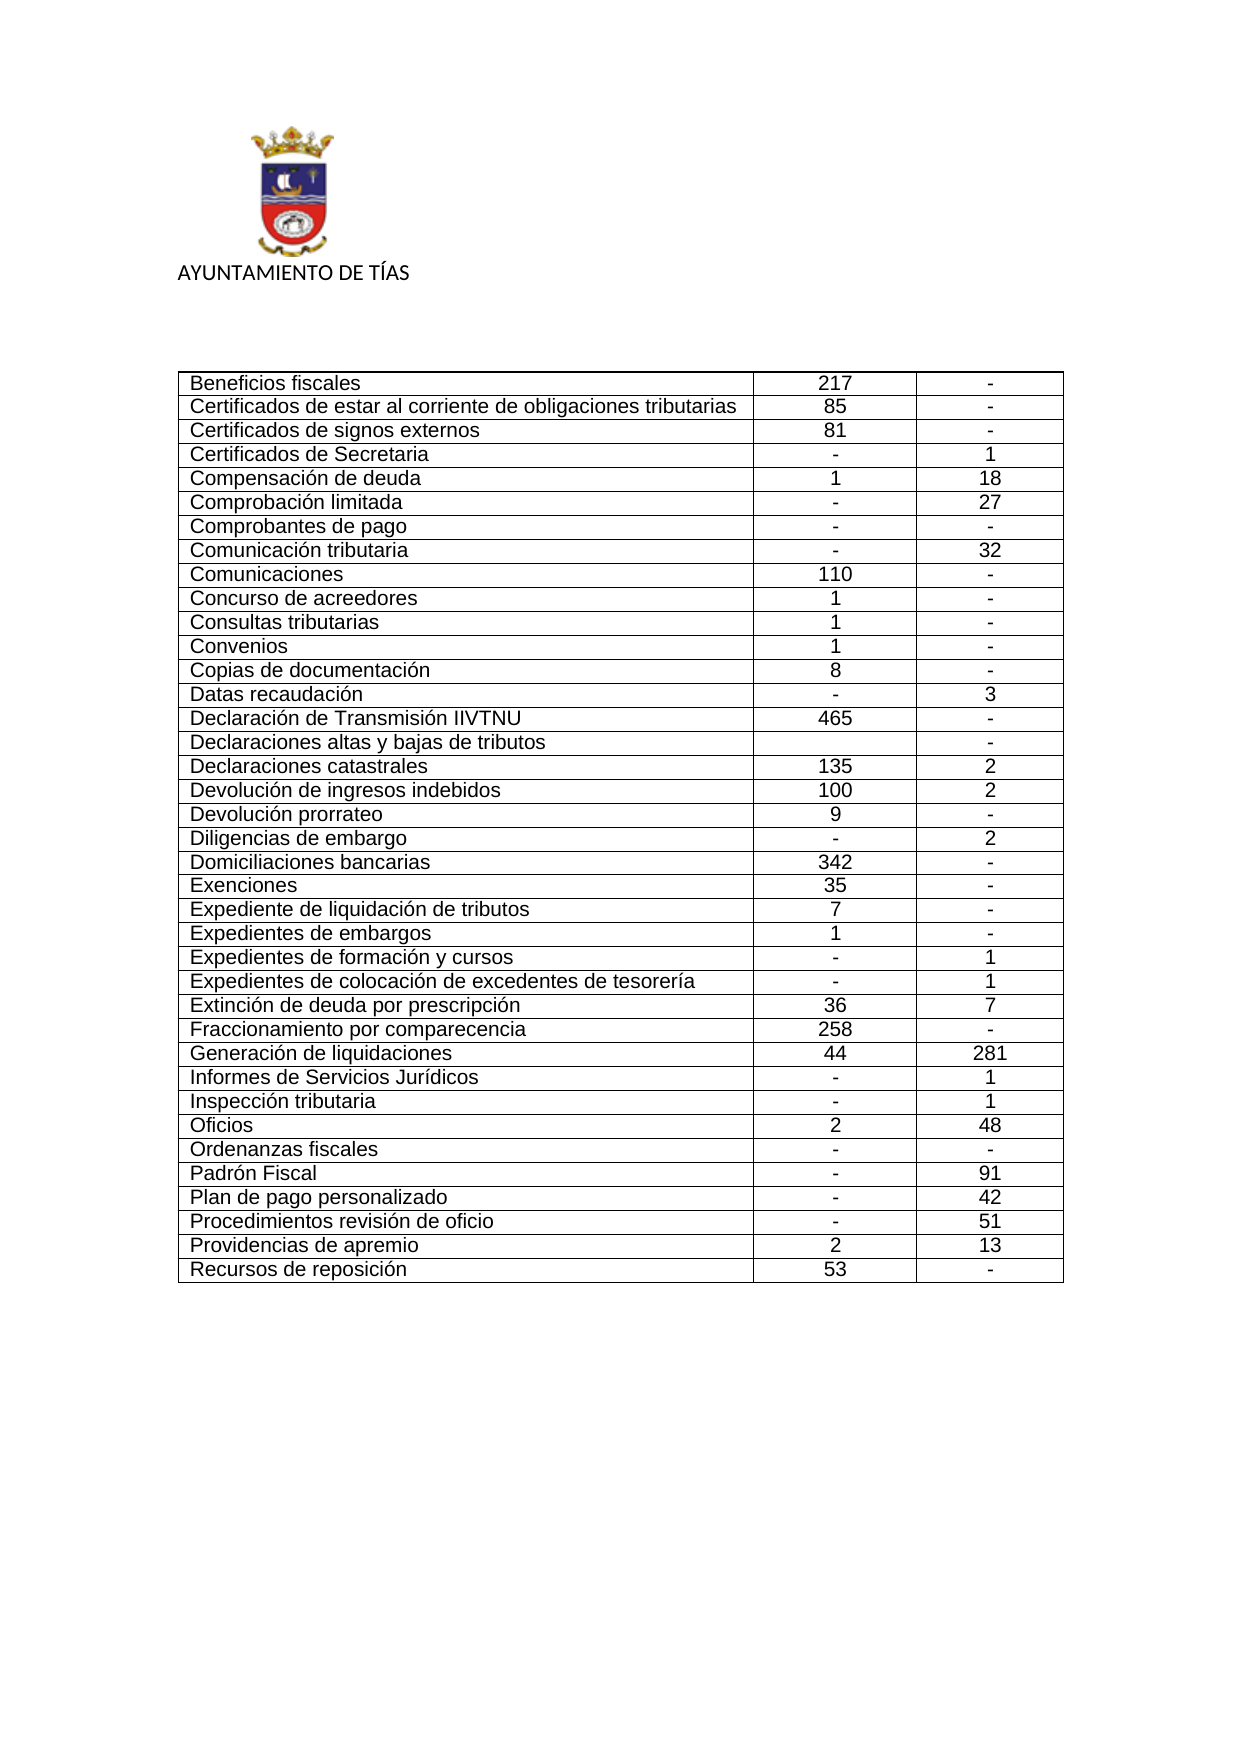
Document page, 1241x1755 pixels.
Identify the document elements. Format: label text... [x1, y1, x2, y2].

table_cell 3 [917, 684, 1063, 707]
table_header - [917, 373, 1063, 395]
table_cell 1 [754, 636, 916, 659]
table_cell 44 [754, 1043, 916, 1066]
table_cell Devolución prorrateo [179, 804, 753, 827]
table_cell 2 [754, 1115, 916, 1138]
table_cell 1 [917, 971, 1063, 994]
table_cell - [754, 516, 916, 539]
table_cell 2 [754, 1235, 916, 1258]
table_cell Oficios [179, 1115, 753, 1138]
table_cell 27 [917, 492, 1063, 515]
table_cell Declaraciones altas y bajas de tributos [179, 732, 753, 755]
table_cell - [917, 1259, 1063, 1282]
table_header Beneficios fiscales [179, 373, 753, 395]
table_cell 1 [917, 1067, 1063, 1090]
table_cell Certificados de signos externos [179, 420, 753, 443]
table_cell [754, 732, 916, 755]
table_cell - [917, 1139, 1063, 1162]
table_cell - [754, 1067, 916, 1090]
table_cell Declaración de Transmisión IIVTNU [179, 708, 753, 731]
table_cell 32 [917, 540, 1063, 563]
table_cell 7 [917, 995, 1063, 1018]
table_cell - [917, 588, 1063, 611]
table_cell 1 [754, 923, 916, 946]
table_cell 51 [917, 1211, 1063, 1234]
table_cell 53 [754, 1259, 916, 1282]
table_cell - [917, 732, 1063, 755]
table_cell 1 [917, 444, 1063, 467]
table_cell 100 [754, 780, 916, 803]
table_cell - [917, 636, 1063, 659]
table_cell Extinción de deuda por prescripción [179, 995, 753, 1018]
table_cell Expedientes de embargos [179, 923, 753, 946]
table_cell 342 [754, 852, 916, 874]
table_cell Informes de Servicios Jurídicos [179, 1067, 753, 1090]
table_cell Providencias de apremio [179, 1235, 753, 1258]
table_cell Fraccionamiento por comparecencia [179, 1019, 753, 1042]
table_cell Devolución de ingresos indebidos [179, 780, 753, 803]
table_cell Generación de liquidaciones [179, 1043, 753, 1066]
table_cell - [754, 947, 916, 970]
table_cell Concurso de acreedores [179, 588, 753, 611]
table_cell Comunicación tributaria [179, 540, 753, 563]
table_cell 135 [754, 756, 916, 779]
table_cell 2 [917, 828, 1063, 851]
table_cell Ordenanzas fiscales [179, 1139, 753, 1162]
table_cell - [754, 684, 916, 707]
table_cell Expedientes de colocación de excedentes de tesorería [179, 971, 753, 994]
table_cell 48 [917, 1115, 1063, 1138]
table_cell - [917, 852, 1063, 874]
table_cell 1 [754, 588, 916, 611]
table_cell - [917, 516, 1063, 539]
table_cell 2 [917, 780, 1063, 803]
table_cell 1 [917, 947, 1063, 970]
table_cell 8 [754, 660, 916, 683]
table_cell Convenios [179, 636, 753, 659]
table_cell 81 [754, 420, 916, 443]
table_cell - [754, 444, 916, 467]
table_cell Inspección tributaria [179, 1091, 753, 1114]
table_cell - [917, 420, 1063, 443]
table_cell - [754, 1139, 916, 1162]
table_cell Certificados de estar al corriente de obligaciones tributarias [179, 396, 753, 419]
table_cell - [917, 612, 1063, 635]
table_cell 18 [917, 468, 1063, 491]
table_cell 13 [917, 1235, 1063, 1258]
table_cell Copias de documentación [179, 660, 753, 683]
table_cell Expedientes de formación y cursos [179, 947, 753, 970]
table_cell 36 [754, 995, 916, 1018]
table_cell 281 [917, 1043, 1063, 1066]
table_cell - [754, 1187, 916, 1210]
table_cell - [754, 1211, 916, 1234]
table_cell Comprobantes de pago [179, 516, 753, 539]
table_cell 42 [917, 1187, 1063, 1210]
table_cell Diligencias de embargo [179, 828, 753, 851]
table_cell - [754, 1163, 916, 1186]
table_cell - [917, 1019, 1063, 1042]
table_cell - [754, 540, 916, 563]
table_cell - [917, 660, 1063, 683]
table_cell Exenciones [179, 875, 753, 898]
table_cell 35 [754, 875, 916, 898]
table_cell - [754, 828, 916, 851]
table_cell Recursos de reposición [179, 1259, 753, 1282]
table_cell - [917, 923, 1063, 946]
table_cell 85 [754, 396, 916, 419]
table_cell - [917, 396, 1063, 419]
table_cell Compensación de deuda [179, 468, 753, 491]
table_cell - [754, 971, 916, 994]
table_cell Declaraciones catastrales [179, 756, 753, 779]
table_cell Comunicaciones [179, 564, 753, 587]
table_cell - [917, 875, 1063, 898]
table_cell 1 [754, 612, 916, 635]
table_cell Domiciliaciones bancarias [179, 852, 753, 874]
table_cell Procedimientos revisión de oficio [179, 1211, 753, 1234]
table_cell 110 [754, 564, 916, 587]
table_cell - [917, 899, 1063, 922]
table_cell 2 [917, 756, 1063, 779]
table_cell 258 [754, 1019, 916, 1042]
table_cell 91 [917, 1163, 1063, 1186]
table_cell - [917, 564, 1063, 587]
table_cell 1 [754, 468, 916, 491]
table_cell - [754, 1091, 916, 1114]
table_cell 9 [754, 804, 916, 827]
table_cell Expediente de liquidación de tributos [179, 899, 753, 922]
table_cell 465 [754, 708, 916, 731]
table_cell Certificados de Secretaria [179, 444, 753, 467]
table_cell Plan de pago personalizado [179, 1187, 753, 1210]
table_cell Datas recaudación [179, 684, 753, 707]
table_cell 1 [917, 1091, 1063, 1114]
table_cell - [917, 708, 1063, 731]
table_cell Comprobación limitada [179, 492, 753, 515]
table_cell Padrón Fiscal [179, 1163, 753, 1186]
table_cell - [754, 492, 916, 515]
table_cell 7 [754, 899, 916, 922]
table_cell Consultas tributarias [179, 612, 753, 635]
table_cell - [917, 804, 1063, 827]
table_header 217 [754, 373, 916, 395]
